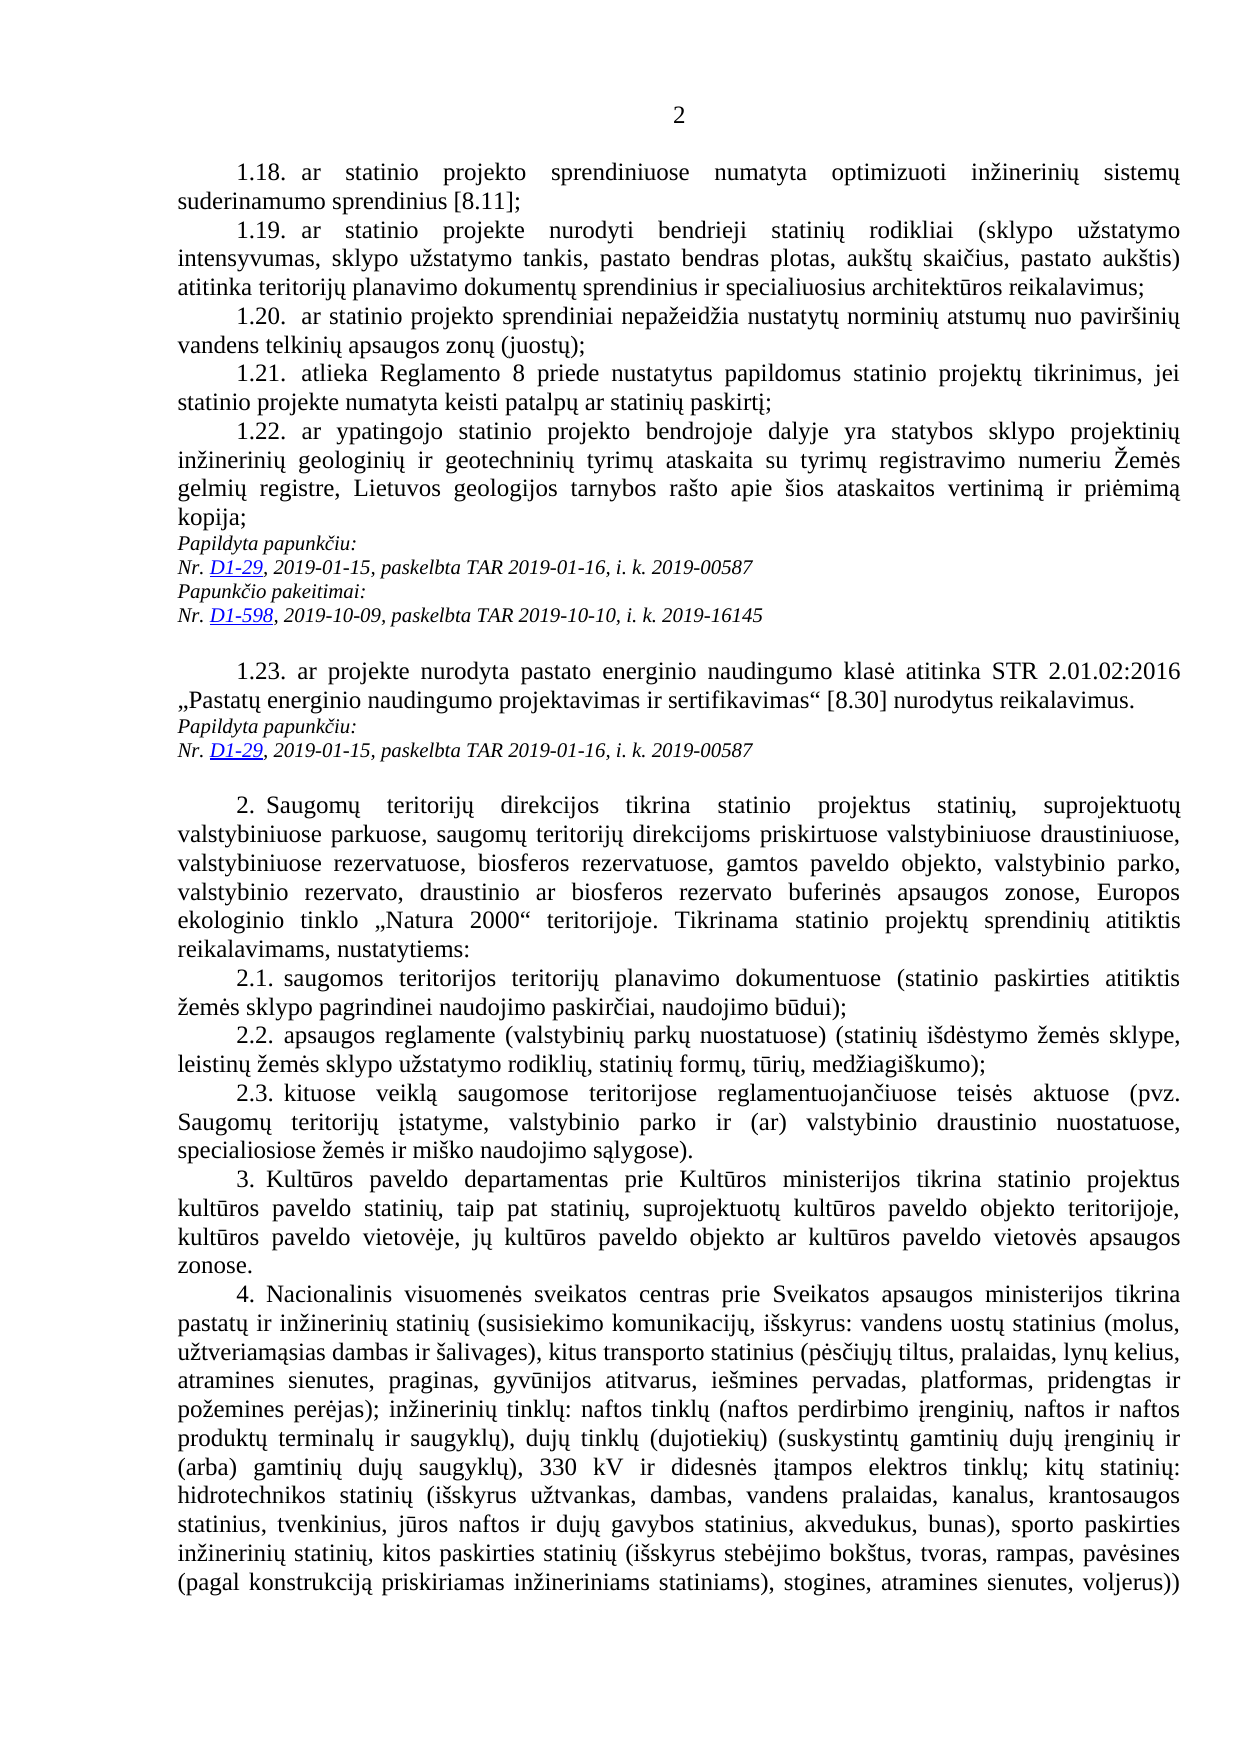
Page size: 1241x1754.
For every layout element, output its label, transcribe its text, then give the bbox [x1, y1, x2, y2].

text 2. Saugomų teritorijų direkcijos tikrina statinio projektus statinių, suprojektuotų valstybiniuose parkuose, saugomų teritorijų direkcijoms priskirtuose valstybiniuose draustiniuose, valstybiniuose rezervatuose, biosferos rezervatuose, gamtos paveldo objekto, valstybinio parko, valstybinio rezervato, draustinio ar biosferos rezervato buferinės apsaugos zonose, Europos ekologinio tinklo „Natura 2000“ teritorijoje. Tikrinama statinio projektų sprendinių atitiktis reikalavimams, nustatytiems: [177, 790, 1181, 963]
text Papildyta papunkčiu: [177, 713, 1181, 738]
text 1.20. ar statinio projekto sprendiniai nepažeidžia nustatytų norminių atstumų nuo paviršinių vandens telkinių apsaugos zonų (juostų); [177, 301, 1181, 358]
text 1.22. ar ypatingojo statinio projekto bendrojoje dalyje yra statybos sklypo projektinių inžinerinių geologinių ir geotechninių tyrimų ataskaita su tyrimų registravimo numeriu Žemės gelmių registre, Lietuvos geologijos tarnybos rašto apie šios ataskaitos vertinimą ir priėmimą kopija; [177, 416, 1181, 531]
text Nr. D1-598, 2019-10-09, paskelbta TAR 2019-10-10, i. k. 2019-16145 [177, 603, 1181, 627]
text Papunkčio pakeitimai: [177, 579, 1181, 603]
text 2.2. apsaugos reglamente (valstybinių parkų nuostatuose) (statinių išdėstymo žemės sklype, leistinų žemės sklypo užstatymo rodiklių, statinių formų, tūrių, medžiagiškumo); [177, 1020, 1181, 1078]
text 4. Nacionalinis visuomenės sveikatos centras prie Sveikatos apsaugos ministerijos tikrina pastatų ir inžinerinių statinių (susisiekimo komunikacijų, išskyrus: vandens uostų statinius (molus, užtveriamąsias dambas ir šalivages), kitus transporto statinius (pėsčiųjų tiltus, pralaidas, lynų kelius, atramines sienutes, praginas, gyvūnijos atitvarus, iešmines pervadas, platformas, pridengtas ir požemines perėjas); inžinerinių tinklų: naftos tinklų (naftos perdirbimo įrenginių, naftos ir naftos produktų terminalų ir saugyklų), dujų tinklų (dujotiekių) (suskystintų gamtinių dujų įrenginių ir (arba) gamtinių dujų saugyklų), 330 kV ir didesnės įtampos elektros tinklų; kitų statinių: hidrotechnikos statinių (išskyrus užtvankas, dambas, vandens pralaidas, kanalus, krantosaugos statinius, tvenkinius, jūros naftos ir dujų gavybos statinius, akvedukus, bunas), sporto paskirties inžinerinių statinių, kitos paskirties statinių (išskyrus stebėjimo bokštus, tvoras, rampas, pavėsines (pagal konstrukciją priskiriamas inžineriniams statiniams), stogines, atramines sienutes, voljerus)) [177, 1279, 1181, 1595]
text Papildyta papunkčiu: [177, 531, 1181, 555]
text 3. Kultūros paveldo departamentas prie Kultūros ministerijos tikrina statinio projektus kultūros paveldo statinių, taip pat statinių, suprojektuotų kultūros paveldo objekto teritorijoje, kultūros paveldo vietovėje, jų kultūros paveldo objekto ar kultūros paveldo vietovės apsaugos zonose. [177, 1164, 1181, 1279]
text 1.19. ar statinio projekte nurodyti bendrieji statinių rodikliai (sklypo užstatymo intensyvumas, sklypo užstatymo tankis, pastato bendras plotas, aukštų skaičius, pastato aukštis) atitinka teritorijų planavimo dokumentų sprendinius ir specialiuosius architektūros reikalavimus; [177, 215, 1181, 301]
text Nr. D1-29, 2019-01-15, paskelbta TAR 2019-01-16, i. k. 2019-00587 [177, 555, 1181, 579]
text Nr. D1-29, 2019-01-15, paskelbta TAR 2019-01-16, i. k. 2019-00587 [177, 738, 1181, 762]
text 2.3. kituose veiklą saugomose teritorijose reglamentuojančiuose teisės aktuose (pvz. Saugomų teritorijų įstatyme, valstybinio parko ir (ar) valstybinio draustinio nuostatuose, specialiosiose žemės ir miško naudojimo sąlygose). [177, 1078, 1181, 1164]
text 1.23. ar projekte nurodyta pastato energinio naudingumo klasė atitinka STR 2.01.02:2016 „Pastatų energinio naudingumo projektavimas ir sertifikavimas“ [8.30] nurodytus reikalavimus. [177, 656, 1181, 713]
text 1.18. ar statinio projekto sprendiniuose numatyta optimizuoti inžinerinių sistemų suderinamumo sprendinius [8.11]; [177, 157, 1181, 215]
text 2.1. saugomos teritorijos teritorijų planavimo dokumentuose (statinio paskirties atitiktis žemės sklypo pagrindinei naudojimo paskirčiai, naudojimo būdui); [177, 963, 1181, 1020]
text 1.21. atlieka Reglamento 8 priede nustatytus papildomus statinio projektų tikrinimus, jei statinio projekte numatyta keisti patalpų ar statinių paskirtį; [177, 358, 1181, 416]
